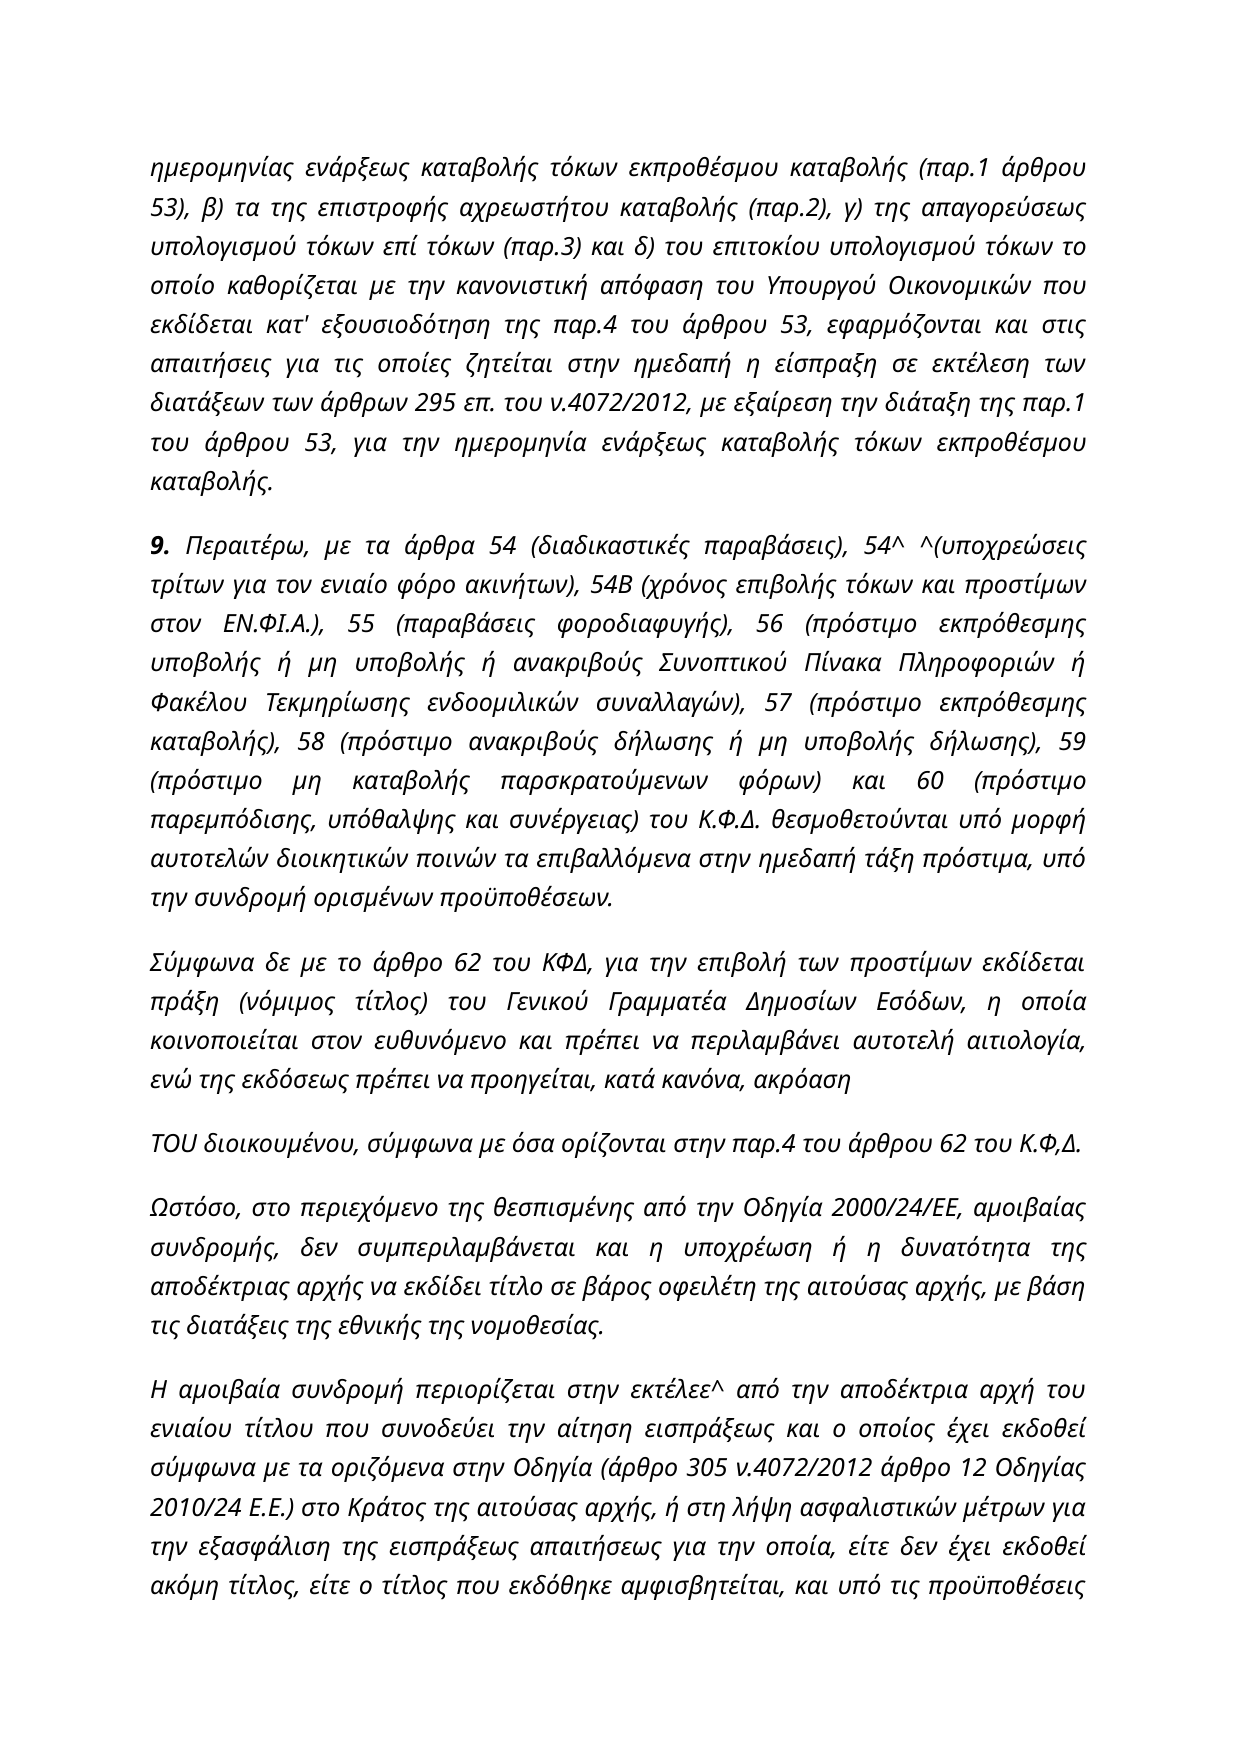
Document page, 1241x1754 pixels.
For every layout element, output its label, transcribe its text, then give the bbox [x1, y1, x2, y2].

text Η αμοιβαία συνδρομή περιορίζεται στην εκτέλεε^ από την αποδέκτρια αρχή του ενιαίου τίτλου που συνοδεύει την αίτηση εισπράξεως και ο οποίος έχει εκδοθεί σύμφωνα με τα οριζόμενα στην Οδηγία (άρθρο 305 ν.4072/2012 άρθρο 12 Οδηγίας 2010/24 E.E.) στο Κράτος της αιτούσας αρχής, ή στη λήψη ασφαλιστικών μέτρων για την εξασφάλιση της εισπράξεως απαιτήσεως για την οποία, είτε δεν έχει εκδοθεί ακόμη τίτλος, είτε ο τίτλος που εκδόθηκε αμφισβητείται, και υπό τις προϋποθέσεις [150, 1372, 1090, 1602]
text Σύμφωνα δε με το άρθρο 62 του ΚΦΔ, για την επιβολή των προστίμων εκδίδεται πράξη (νόμιμος τίτλος) του Γενικού Γραμματέα Δημοσίων Εσόδων, η οποία κοινοποιείται στον ευθυνόμενο και πρέπει να περιλαμβάνει αυτοτελή αιτιολογία, ενώ της εκδόσεως πρέπει να προηγείται, κατά κανόνα, ακρόαση [150, 944, 1090, 1096]
text Ωστόσο, στο περιεχόμενο της θεσπισμένης από την Οδηγία 2000/24/ΕΕ, αμοιβαίας συνδρομής, δεν συμπεριλαμβάνεται και η υποχρέωση ή η δυνατότητα της αποδέκτριας αρχής να εκδίδει τίτλο σε βάρος οφειλέτη της αιτούσας αρχής, με βάση τις διατάξεις της εθνικής της νομοθεσίας. [150, 1190, 1090, 1342]
text TOU διοικουμένου, σύμφωνα με όσα ορίζονται στην παρ.4 του άρθρου 62 του Κ.Φ,Δ. [150, 1126, 1090, 1160]
text 9. Περαιτέρω, με τα άρθρα 54 (διαδικαστικές παραβάσεις), 54^ ^(υποχρεώσεις τρίτων για τον ενιαίο φόρο ακινήτων), 54B (χρόνος επιβολής τόκων και προστίμων στον ΕΝ.ΦΙ.Α.), 55 (παραβάσεις φοροδιαφυγής), 56 (πρόστιμο εκπρόθεσμης υποβολής ή μη υποβολής ή ανακριβούς Συνοπτικού Πίνακα Πληροφοριών ή Φακέλου Τεκμηρίωσης ενδοομιλικών συναλλαγών), 57 (πρόστιμο εκπρόθεσμης καταβολής), 58 (πρόστιμο ανακριβούς δήλωσης ή μη υποβολής δήλωσης), 59 (πρόστιμο μη καταβολής παρσκρατούμενων φόρων) και 60 (πρόστιμο παρεμπόδισης, υπόθαλψης και συνέργειας) του Κ.Φ.Δ. θεσμοθετούνται υπό μορφή αυτοτελών διοικητικών ποινών τα επιβαλλόμενα στην ημεδαπή τάξη πρόστιμα, υπό την συνδρομή ορισμένων προϋποθέσεων. [150, 527, 1090, 914]
text ημερομηνίας ενάρξεως καταβολής τόκων εκπροθέσμου καταβολής (παρ.1 άρθρου 53), β) τα της επιστροφής αχρεωστήτου καταβολής (παρ.2), γ) της απαγορεύσεως υπολογισμού τόκων επί τόκων (παρ.3) και δ) του επιτοκίου υπολογισμού τόκων το οποίο καθορίζεται με την κανονιστική απόφαση του Υπουργού Οικονομικών που εκδίδεται κατ' εξουσιοδότηση της παρ.4 του άρθρου 53, εφαρμόζονται και στις απαιτήσεις για τις οποίες ζητείται στην ημεδαπή η είσπραξη σε εκτέλεση των διατάξεων των άρθρων 295 επ. του ν.4072/2012, με εξαίρεση την διάταξη της παρ.1 του άρθρου 53, για την ημερομηνία ενάρξεως καταβολής τόκων εκπροθέσμου καταβολής. [150, 150, 1090, 497]
